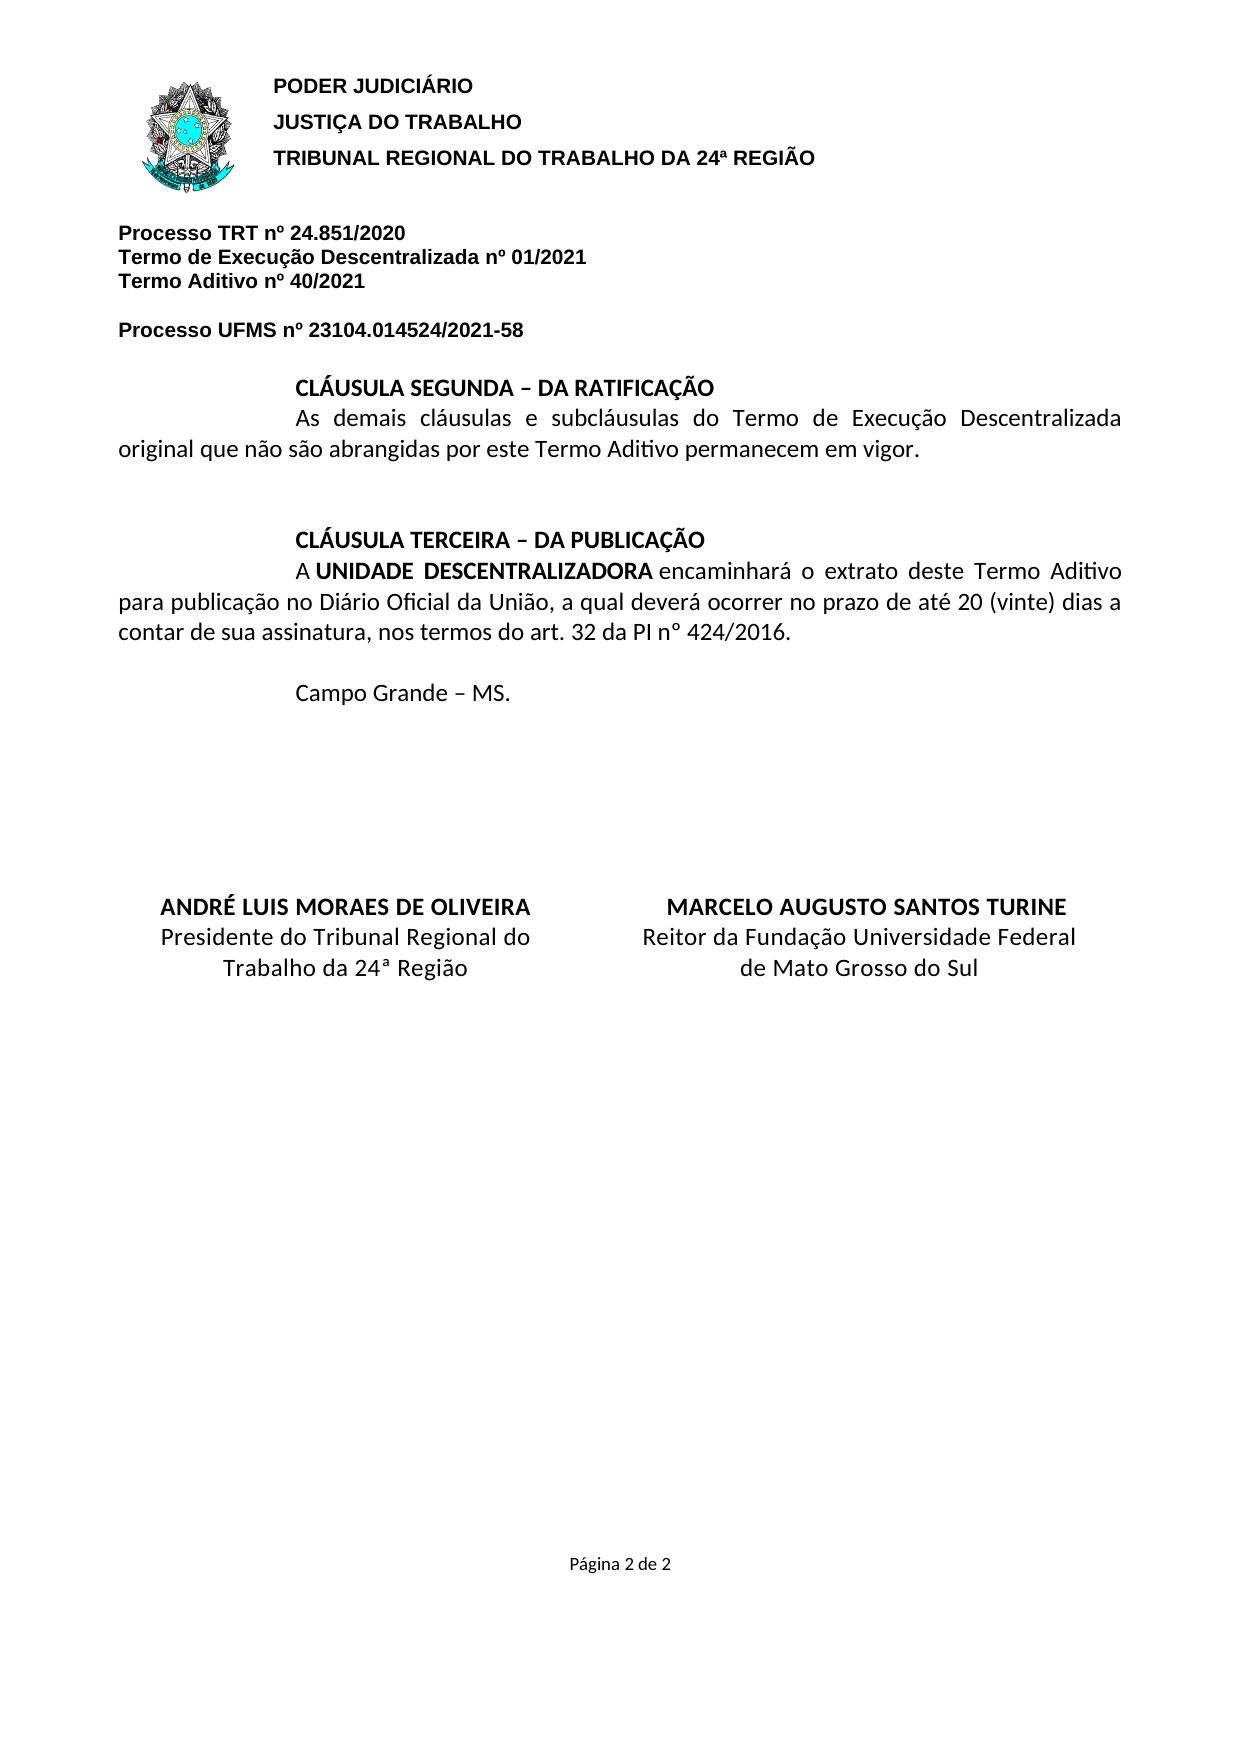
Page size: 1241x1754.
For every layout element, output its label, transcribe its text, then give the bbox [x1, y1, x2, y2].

text A UNIDADE DESCENTRALIZADORA encaminhará o extrato deste Termo Aditivo para publicação no Diário Oficial da União, a qual deverá ocorrer no prazo de até 20 (vinte) dias a contar de sua assinatura, nos termos do art. 32 da PI nº 424/2016. [118, 555, 1122, 647]
table_header MARCELO AUGUSTO SANTOS TURINE Reitor da Fundação Universidade Federal de Mato Grosso do Sul [587, 799, 1149, 1013]
text CLÁUSULA SEGUNDA – DA RATIFICAÇÃO [118, 372, 1122, 402]
table_header ANDRÉ LUIS MORAES DE OLIVEIRA Presidente do Tribunal Regional do Trabalho da 24ª Região [107, 799, 587, 1013]
text As demais cláusulas e subcláusulas do Termo de Execução Descentralizada original que não são abrangidas por este Termo Aditivo permanecem em vigor. [118, 402, 1122, 463]
picture [141, 81, 236, 193]
text CLÁUSULA TERCEIRA – DA PUBLICAÇÃO [118, 524, 1122, 555]
text Campo Grande – MS. [118, 677, 1122, 708]
